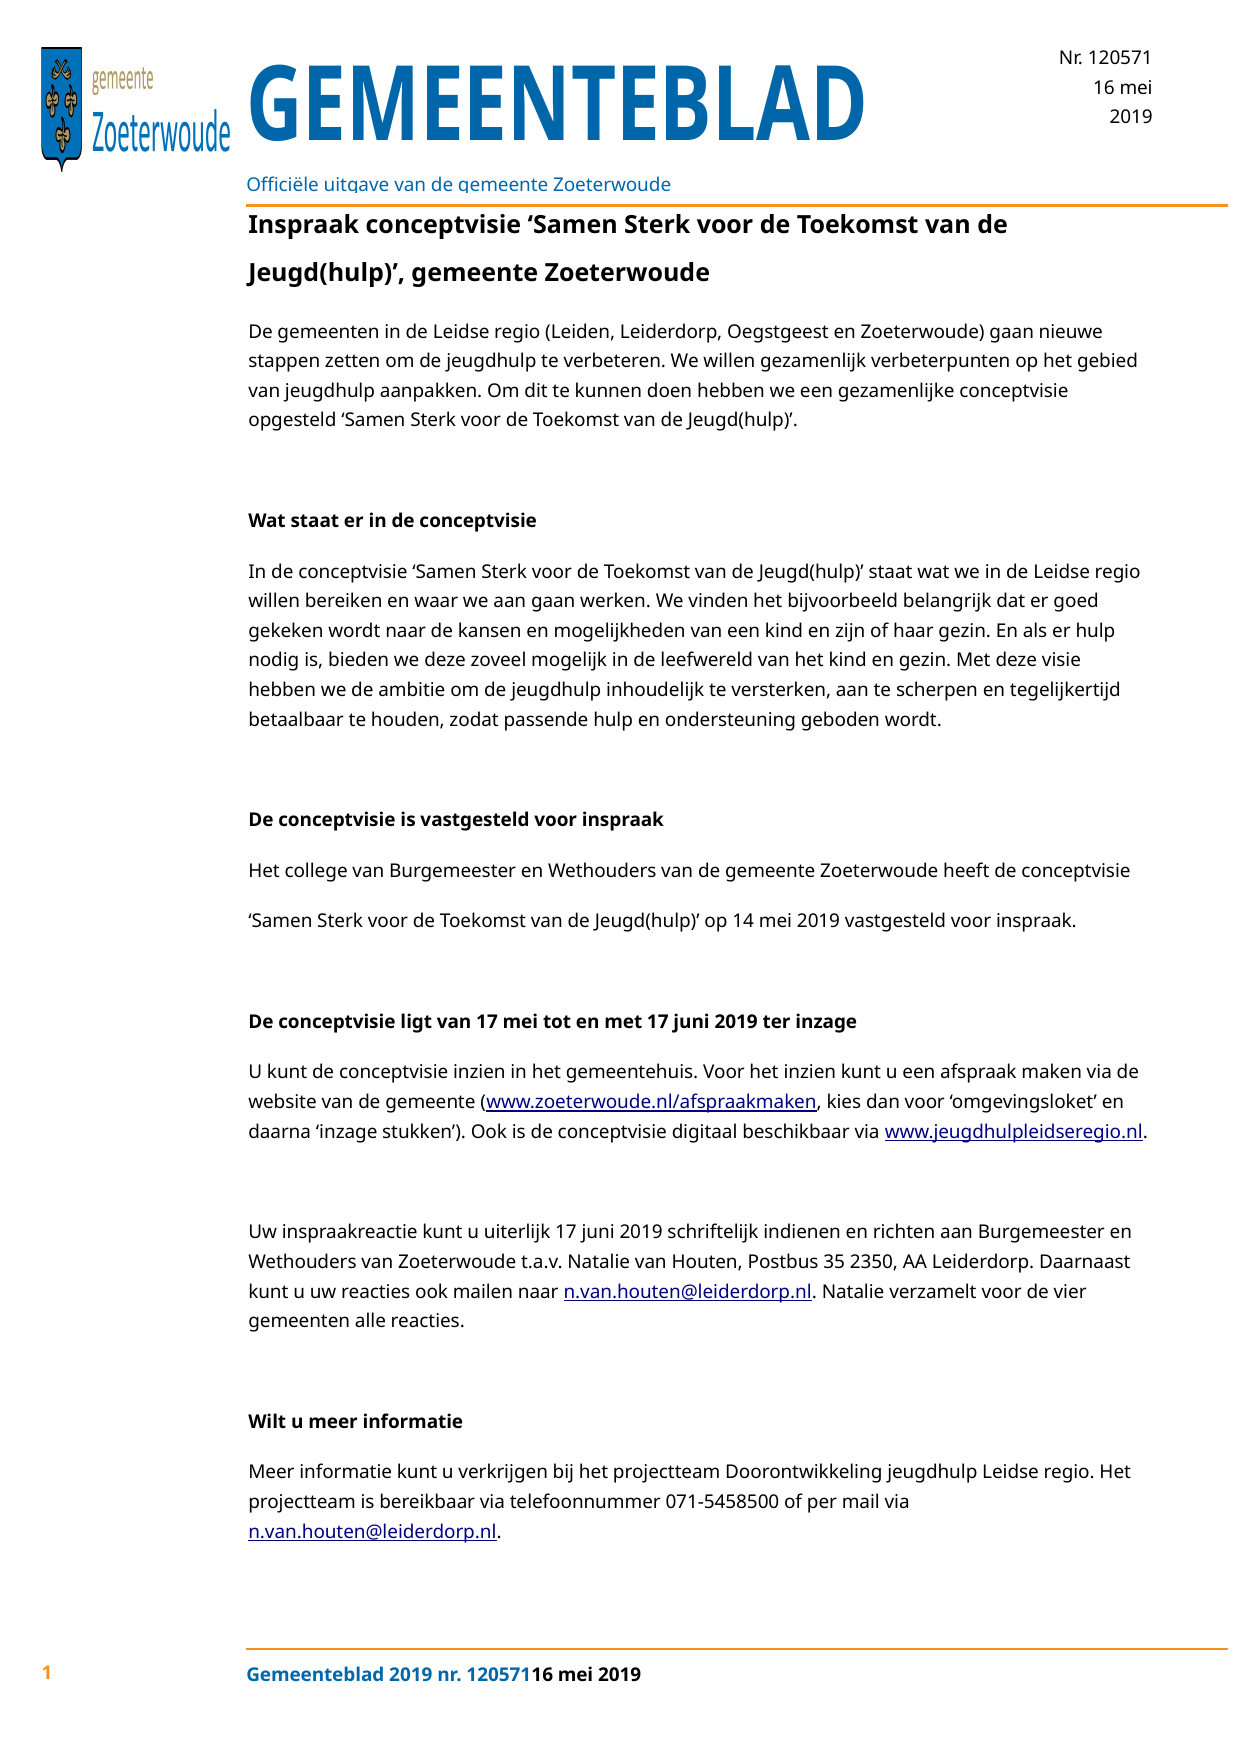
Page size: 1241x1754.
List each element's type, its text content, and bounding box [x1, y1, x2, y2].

text In de conceptvisie ‘Samen Sterk voor de Toekomst van de Jeugd(hulp)’ staat wat we in de Leidse regio willen bereiken en waar we aan gaan werken. We vinden het bijvoorbeeld belangrijk dat er goed gekeken wordt naar de kansen en mogelijkheden van een kind en zijn of haar gezin. En als er hulp nodig is, bieden we deze zoveel mogelijk in de leefwereld van het kind en gezin. Met deze visie hebben we de ambitie om de jeugdhulp inhoudelijk te versterken, aan te scherpen en tegelijkertijd betaalbaar te houden, zodat passende hulp en ondersteuning geboden wordt. [248, 558, 1152, 732]
text Wat staat er in de conceptvisie [248, 507, 1152, 533]
text De conceptvisie ligt van 17 mei tot en met 17 juni 2019 ter inzage [248, 1008, 1152, 1034]
picture [41, 47, 231, 172]
text Inspraak conceptvisie ‘Samen Sterk voor de Toekomst van de Jeugd(hulp)’, gemeente Zoeterwoude [248, 207, 1152, 288]
text De conceptvisie is vastgesteld voor inspraak [248, 807, 1152, 832]
text Het college van Burgemeester en Wethouders van de gemeente Zoeterwoude heeft de conceptvisie [248, 857, 1152, 883]
text ‘Samen Sterk voor de Toekomst van de Jeugd(hulp)’ op 14 mei 2019 vastgesteld voor inspraak. [248, 907, 1152, 933]
text De gemeenten in de Leidse regio (Leiden, Leiderdorp, Oegstgeest en Zoeterwoude) gaan nieuwe stappen zetten om de jeugdhulp te verbeteren. We willen gezamenlijk verbeterpunten op het gebied van jeugdhulp aanpakken. Om dit te kunnen doen hebben we een gezamenlijke conceptvisie opgesteld ‘Samen Sterk voor de Toekomst van de Jeugd(hulp)’. [248, 318, 1152, 432]
text Wilt u meer informatie [248, 1408, 1152, 1434]
text U kunt de conceptvisie inzien in het gemeentehuis. Voor het inzien kunt u een afspraak maken via de website van de gemeente (www.zoeterwoude.nl/afspraakmaken, kies dan voor ‘omgevingsloket’ en daarna ‘inzage stukken’). Ook is de conceptvisie digitaal beschikbaar via www.jeugdhulpleidseregio.nl. [248, 1059, 1152, 1144]
text Uw inspraakreactie kunt u uiterlijk 17 juni 2019 schriftelijk indienen en richten aan Burgemeester en Wethouders van Zoeterwoude t.a.v. Natalie van Houten, Postbus 35 2350, AA Leiderdorp. Daarnaast kunt u uw reacties ook mailen naar n.van.houten@leiderdorp.nl. Natalie verzamelt voor de vier gemeenten alle reacties. [248, 1219, 1152, 1333]
text Meer informatie kunt u verkrijgen bij het projectteam Doorontwikkeling jeugdhulp Leidse regio. Het projectteam is bereikbaar via telefoonnummer 071-5458500 of per mail via n.van.houten@leiderdorp.nl. [248, 1459, 1152, 1544]
